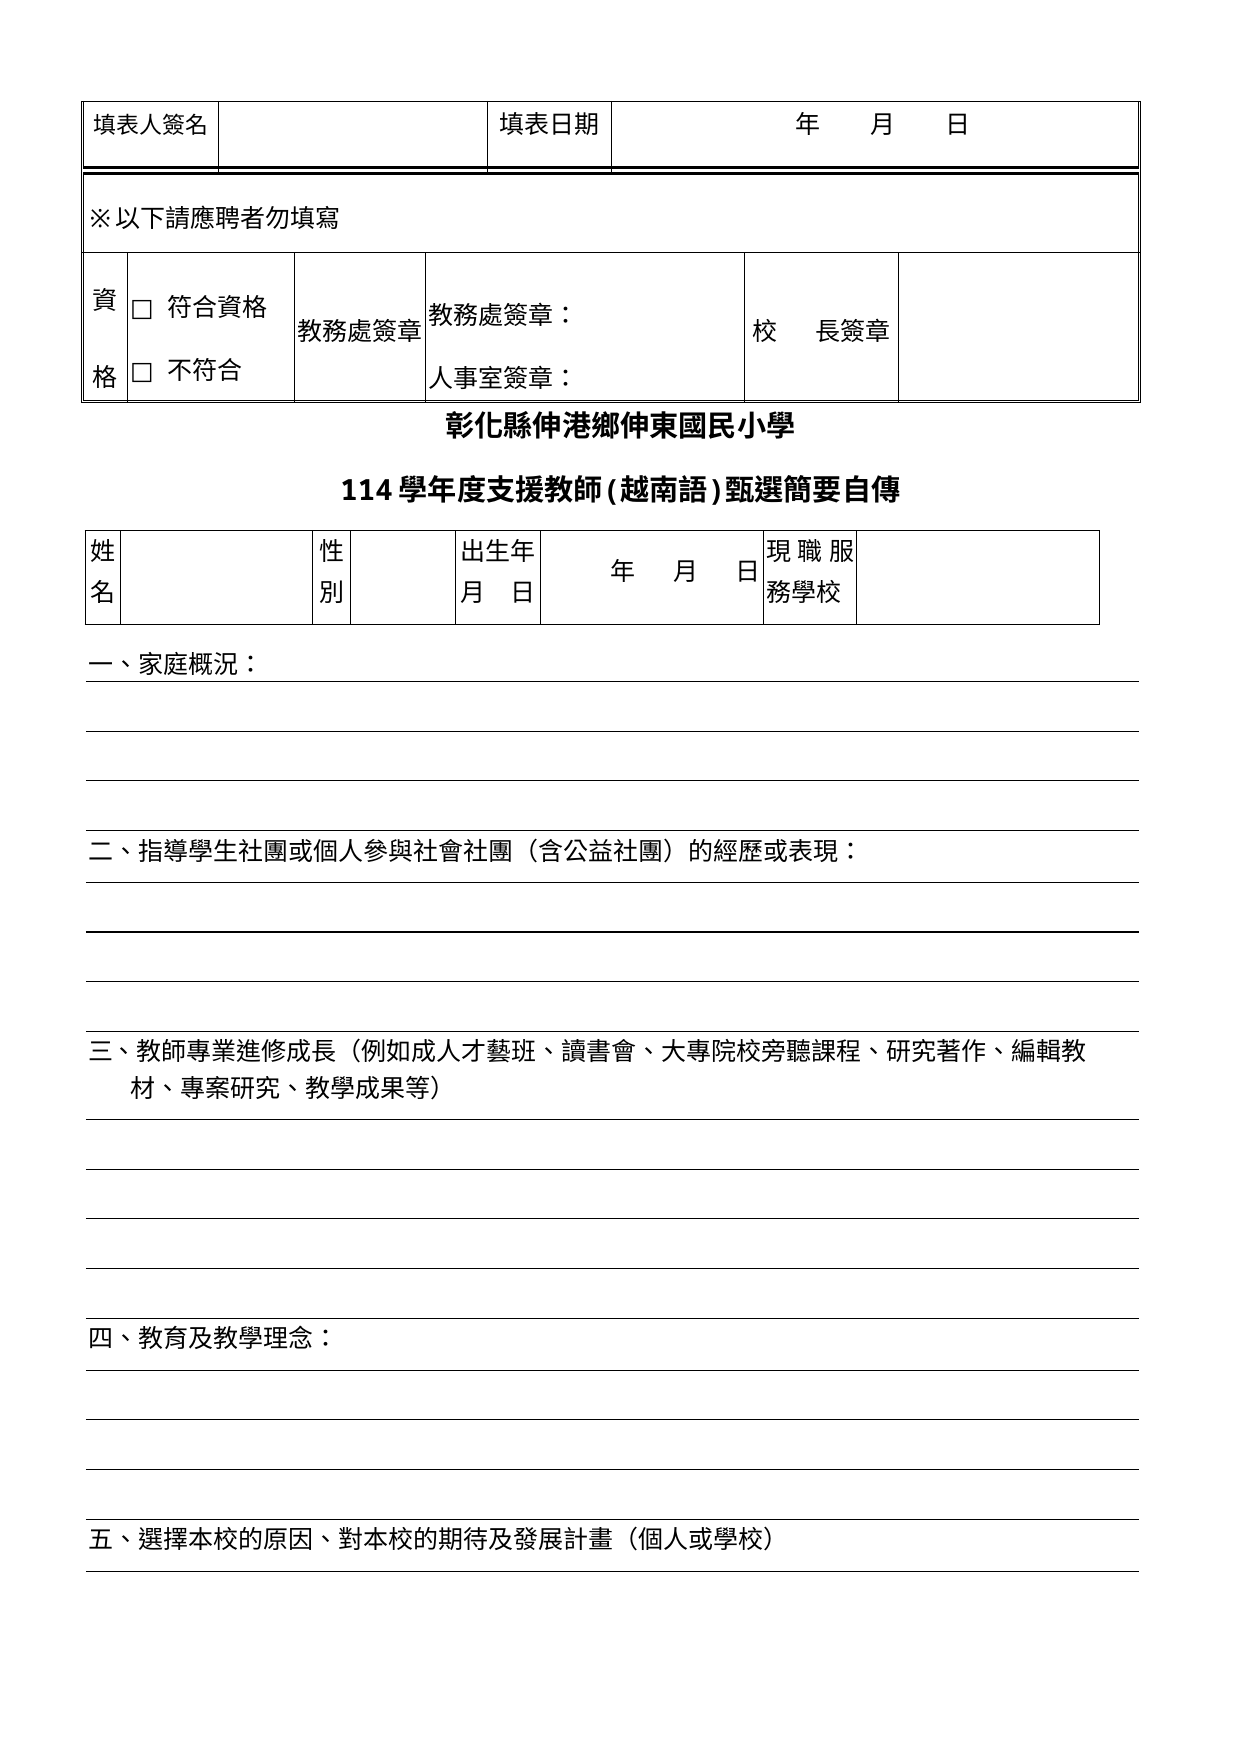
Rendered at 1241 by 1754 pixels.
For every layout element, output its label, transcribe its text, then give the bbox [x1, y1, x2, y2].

table_cell [86, 1170, 1139, 1218]
table_header 姓名 [86, 531, 120, 623]
table_header 現職服務學校 [764, 531, 856, 623]
table_cell [86, 1219, 1139, 1268]
table_cell 填表人簽名 [84, 102, 218, 166]
table_header [86, 682, 1139, 731]
table_cell [899, 253, 1138, 400]
table_cell [86, 1269, 1139, 1318]
table_cell [86, 933, 1139, 981]
text 彰化縣伸港鄉伸東國民小學 [89, 403, 1152, 445]
table_cell 二、指導學生社團或個人參與社會社團（含公益社團）的經歷或表現： [86, 831, 1139, 882]
table_cell [86, 732, 1139, 780]
table_cell [86, 1120, 1139, 1169]
table_cell 符合資格 不符合 [128, 253, 294, 400]
table_header [351, 531, 455, 623]
table_cell 教務處簽章： 人事室簽章： [426, 253, 744, 400]
table_cell 填表日期 [488, 102, 611, 166]
table_cell 校 長簽章 [745, 253, 898, 400]
table_cell 五、選擇本校的原因、對本校的期待及發展計畫（個人或學校） [86, 1520, 1139, 1571]
table_header [45, 438, 220, 477]
table_header [857, 531, 1099, 623]
table_cell 四、教育及教學理念： [86, 1319, 1139, 1369]
table_cell [86, 1371, 1139, 1419]
text 114學年度支援教師(越南語)甄選簡要自傳 [89, 466, 1152, 509]
table_cell [86, 982, 1139, 1031]
table_cell 三、教師專業進修成長（例如成人才藝班、讀書會、大專院校旁聽課程、研究著作、編輯教材、專案研究、教學成果等） [86, 1032, 1139, 1119]
table_header 出生年月 日 [456, 531, 540, 623]
table_cell 資 格 審 查 [84, 253, 127, 400]
table_cell ※以下請應聘者勿填寫 [84, 175, 1138, 252]
table_header [121, 531, 312, 623]
table_cell [86, 781, 1139, 830]
table_cell [219, 102, 487, 166]
table_cell [86, 883, 1139, 931]
text 一、家庭概況： [89, 644, 1152, 681]
table_header 年 月 日 [541, 531, 763, 623]
table_cell [86, 1470, 1139, 1519]
table_cell 教務處簽章 [295, 253, 425, 400]
table_cell 年 月 日 [612, 102, 1138, 166]
table_header 性別 [313, 531, 350, 623]
table_cell [86, 1420, 1139, 1469]
